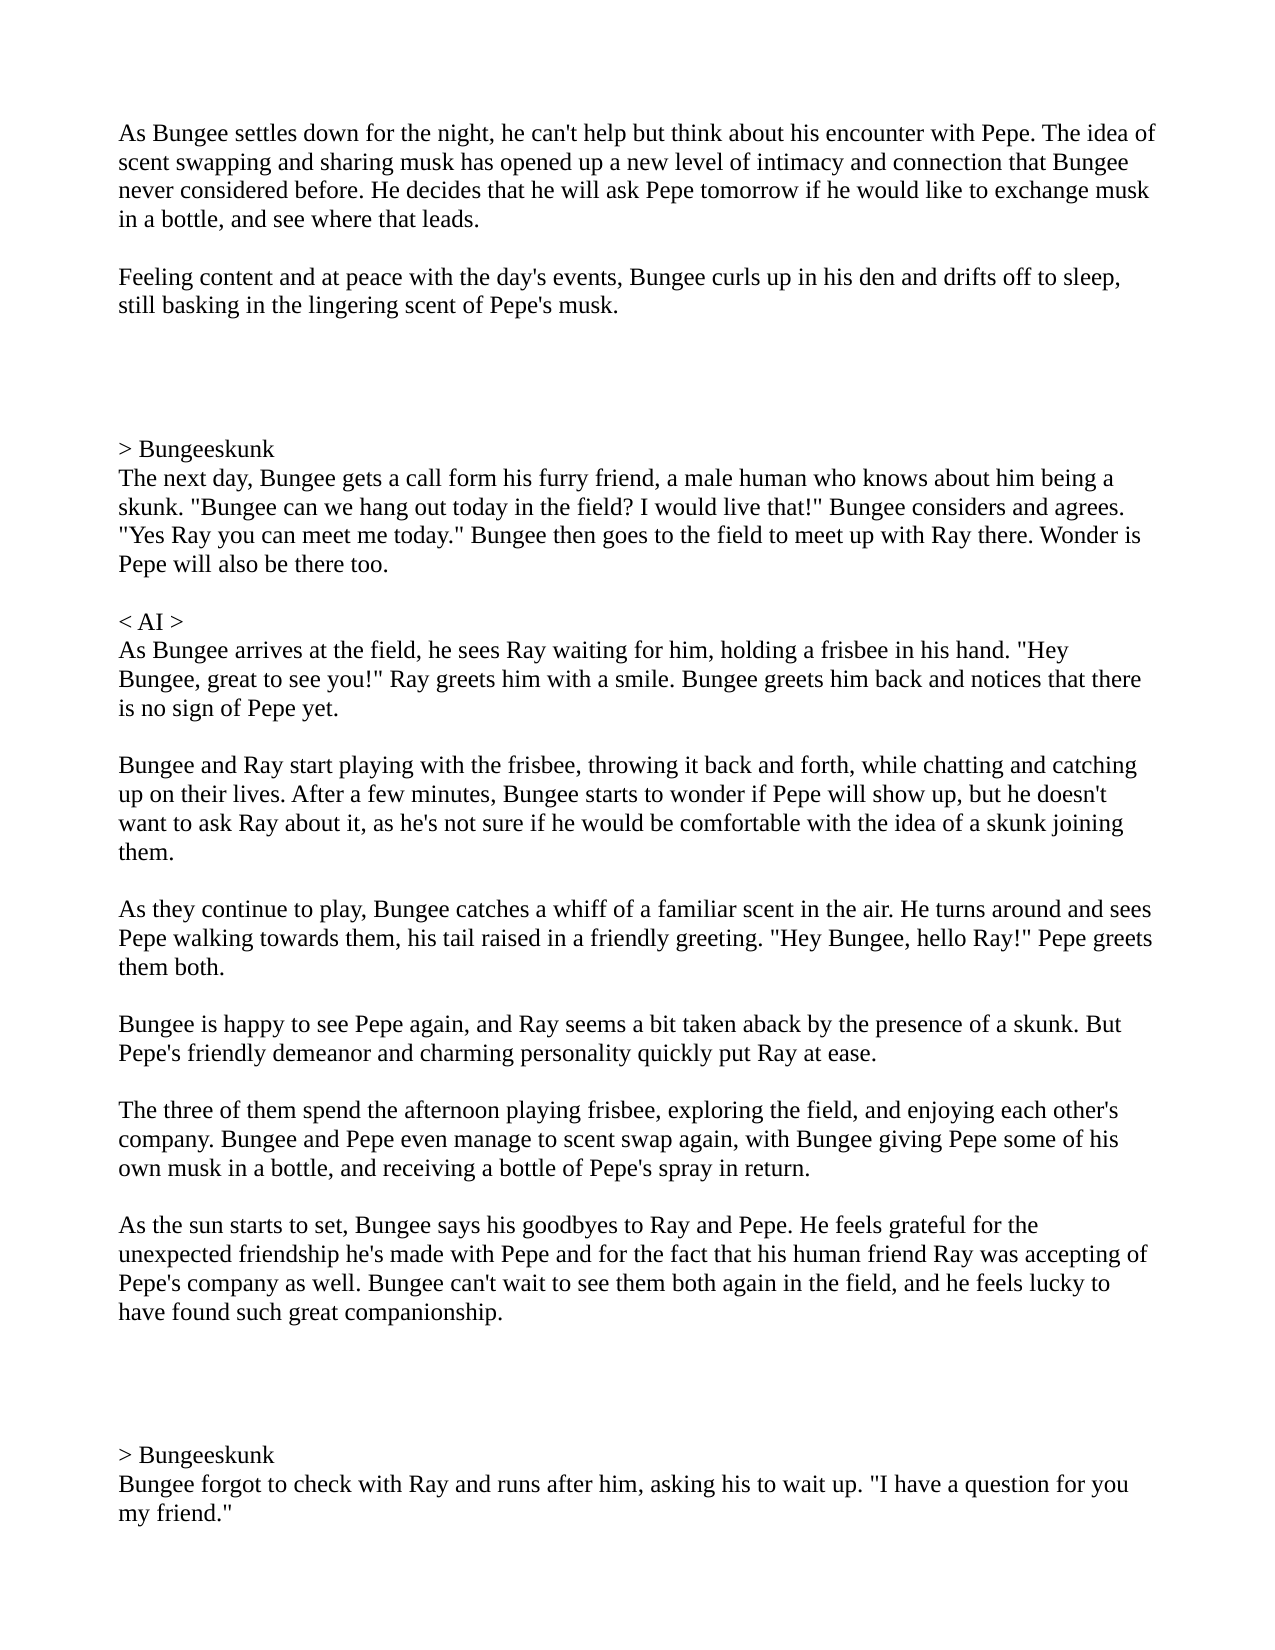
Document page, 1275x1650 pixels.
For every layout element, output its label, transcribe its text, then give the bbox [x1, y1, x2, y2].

text Bungee and Ray start playing with the frisbee, throwing it back and forth, while chatting and catching up on their lives. After a few minutes, Bungee starts to wonder if Pepe will show up, but he doesn't want to ask Ray about it, as he's not sure if he would be comfortable with the idea of a skunk joining them. [118, 751, 1157, 866]
text < AI > [118, 607, 1157, 636]
text > Bungeeskunk [118, 434, 1157, 463]
text Feeling content and at peace with the day's events, Bungee curls up in his den and drifts off to sleep, still basking in the lingering scent of Pepe's musk. [118, 262, 1157, 319]
text The three of them spend the afternoon playing frisbee, exploring the field, and enjoying each other's company. Bungee and Pepe even manage to scent swap again, with Bungee giving Pepe some of his own musk in a bottle, and receiving a bottle of Pepe's spray in return. [118, 1096, 1157, 1182]
text Bungee forgot to check with Ray and runs after him, asking his to wait up. "I have a question for you my friend." [118, 1469, 1157, 1527]
text > Bungeeskunk [118, 1441, 1157, 1469]
text As the sun starts to set, Bungee says his goodbyes to Ray and Pepe. He feels grateful for the unexpected friendship he's made with Pepe and for the fact that his human friend Ray was accepting of Pepe's company as well. Bungee can't wait to see them both again in the field, and he feels lucky to have found such great companionship. [118, 1211, 1157, 1326]
text As Bungee arrives at the field, he sees Ray waiting for him, holding a frisbee in his hand. "Hey Bungee, great to see you!" Ray greets him with a smile. Bungee greets him back and notices that there is no sign of Pepe yet. [118, 636, 1157, 722]
text As Bungee settles down for the night, he can't help but think about his encounter with Pepe. The idea of scent swapping and sharing musk has opened up a new level of intimacy and connection that Bungee never considered before. He decides that he will ask Pepe tomorrow if he would like to exchange musk in a bottle, and see where that leads. [118, 118, 1157, 233]
text The next day, Bungee gets a call form his furry friend, a male human who knows about him being a skunk. "Bungee can we hang out today in the field? I would live that!" Bungee considers and agrees. "Yes Ray you can meet me today." Bungee then goes to the field to meet up with Ray there. Wonder is Pepe will also be there too. [118, 463, 1157, 578]
text Bungee is happy to see Pepe again, and Ray seems a bit taken aback by the presence of a skunk. But Pepe's friendly demeanor and charming personality quickly put Ray at ease. [118, 1009, 1157, 1067]
text As they continue to play, Bungee catches a whiff of a familiar scent in the air. He turns around and sees Pepe walking towards them, his tail raised in a friendly greeting. "Hey Bungee, hello Ray!" Pepe greets them both. [118, 894, 1157, 981]
